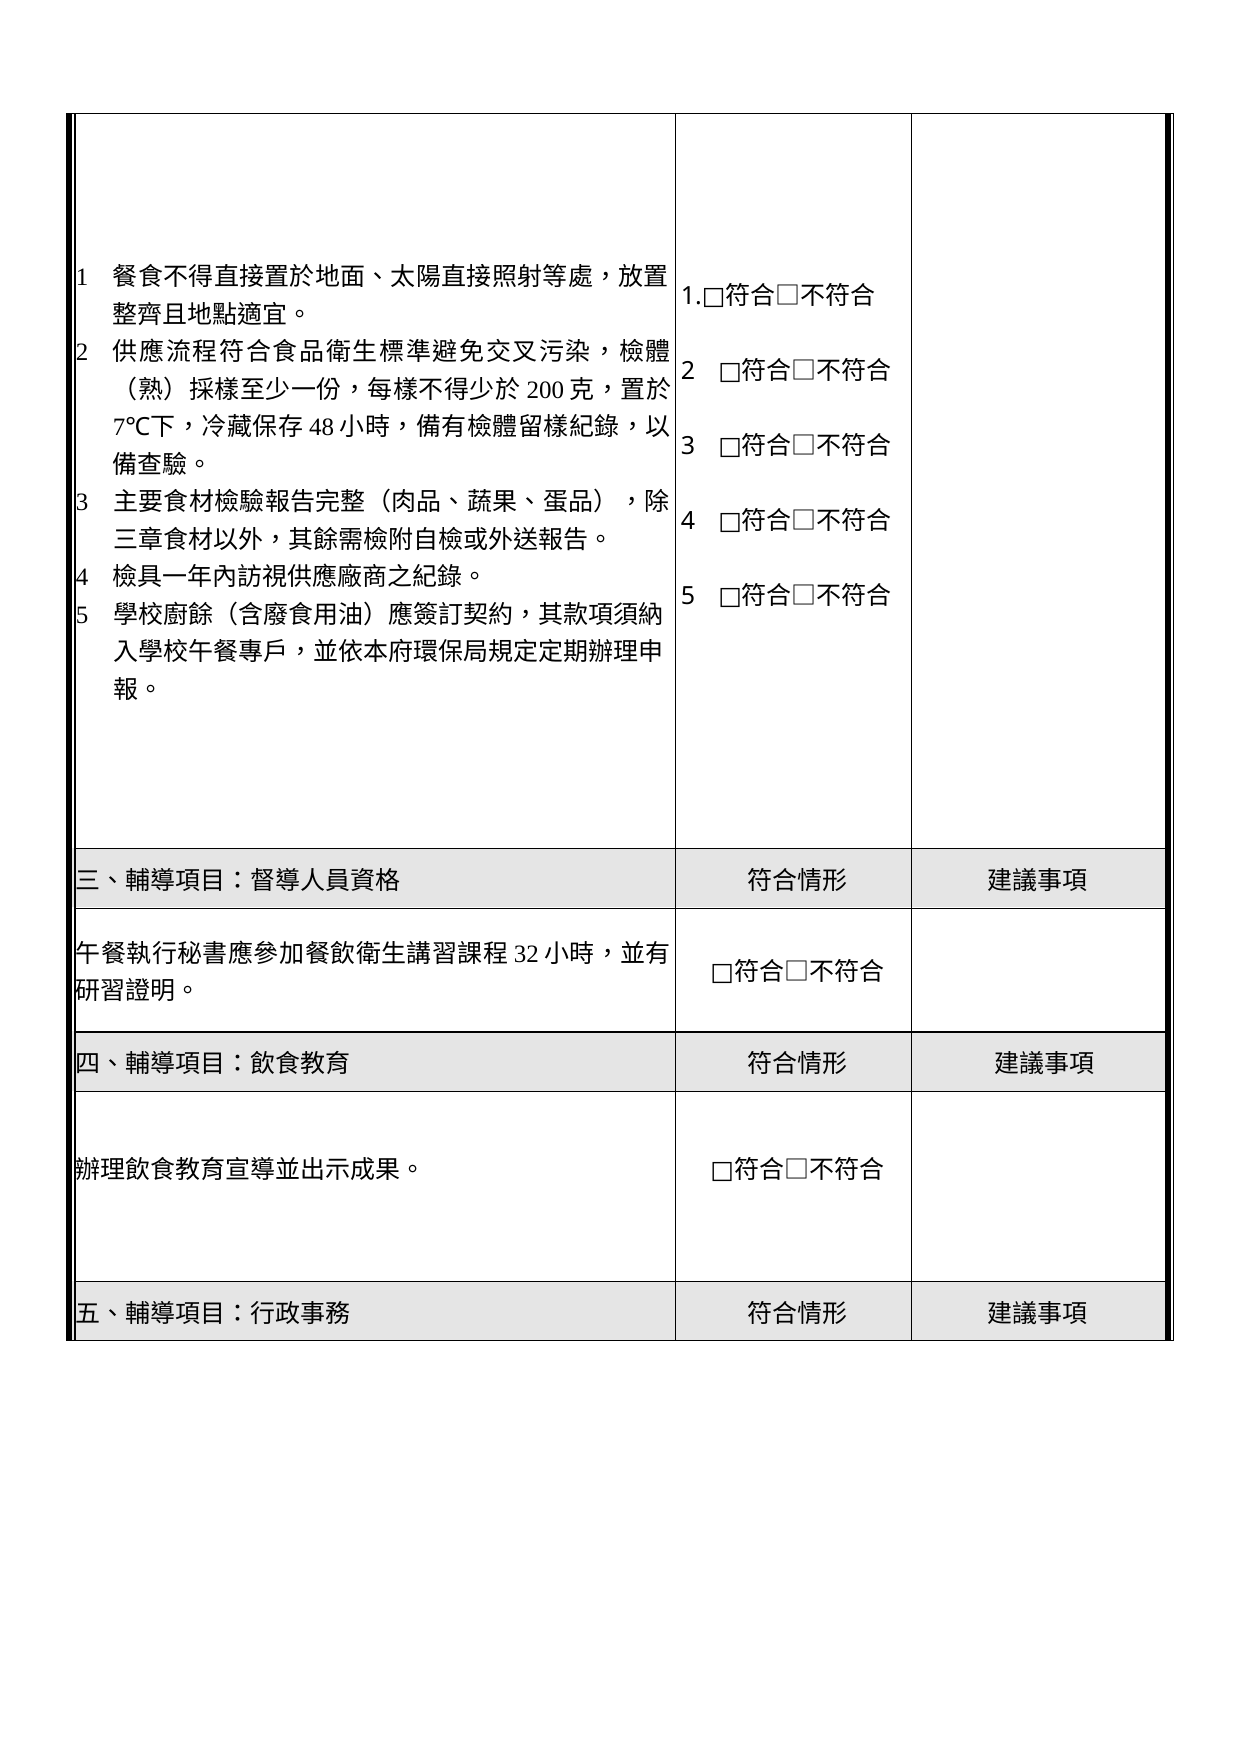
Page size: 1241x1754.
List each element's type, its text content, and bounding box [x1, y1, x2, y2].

table_cell 午餐執行秘書應參加餐飲衛生講習課程32小時，並有研習證明。 [76, 909, 675, 1031]
table_cell 符合情形 [676, 849, 911, 907]
table_cell 建議事項 [912, 1282, 1165, 1340]
table_cell [912, 909, 1165, 1031]
table_cell □符合□不符合 [676, 909, 911, 1031]
table_cell 1.□符合□不符合 □符合□不符合 □符合□不符合 □符合□不符合 □符合□不符合 [676, 114, 911, 848]
table_cell 建議事項 [912, 849, 1165, 907]
table_cell 符合情形 [676, 1282, 911, 1340]
table_cell 四、輔導項目：飲食教育 [76, 1033, 675, 1091]
table_cell 三、輔導項目：督導人員資格 [76, 849, 675, 907]
table_cell 辦理飲食教育宣導並出示成果。 [76, 1092, 675, 1281]
table_cell [912, 1092, 1165, 1281]
table_cell 建議事項 [912, 1033, 1165, 1091]
table_cell 餐食不得直接置於地面、太陽直接照射等處，放置整齊且地點適宜。 供應流程符合食品衛生標準避免交叉污染，檢體（熟）採樣至少一份，每樣不得少於200克，置於7℃下，冷藏保存48小時，備有檢體留樣紀錄，以備查驗。 主要食材檢驗報告完整（肉品、蔬果、蛋品），除三章食材以外，其餘需檢附自檢或外送報告。 檢具一年內訪視供應廠商之紀錄。 學校廚餘（含廢食用油）應簽訂契約，其款項須納入學校午餐專戶，並依本府環保局規定定期辦理申報。 [76, 114, 675, 848]
table_cell □符合□不符合 [676, 1092, 911, 1281]
table_cell [912, 114, 1165, 848]
table_cell 五、輔導項目：行政事務 [76, 1282, 675, 1340]
table_cell 符合情形 [676, 1033, 911, 1091]
